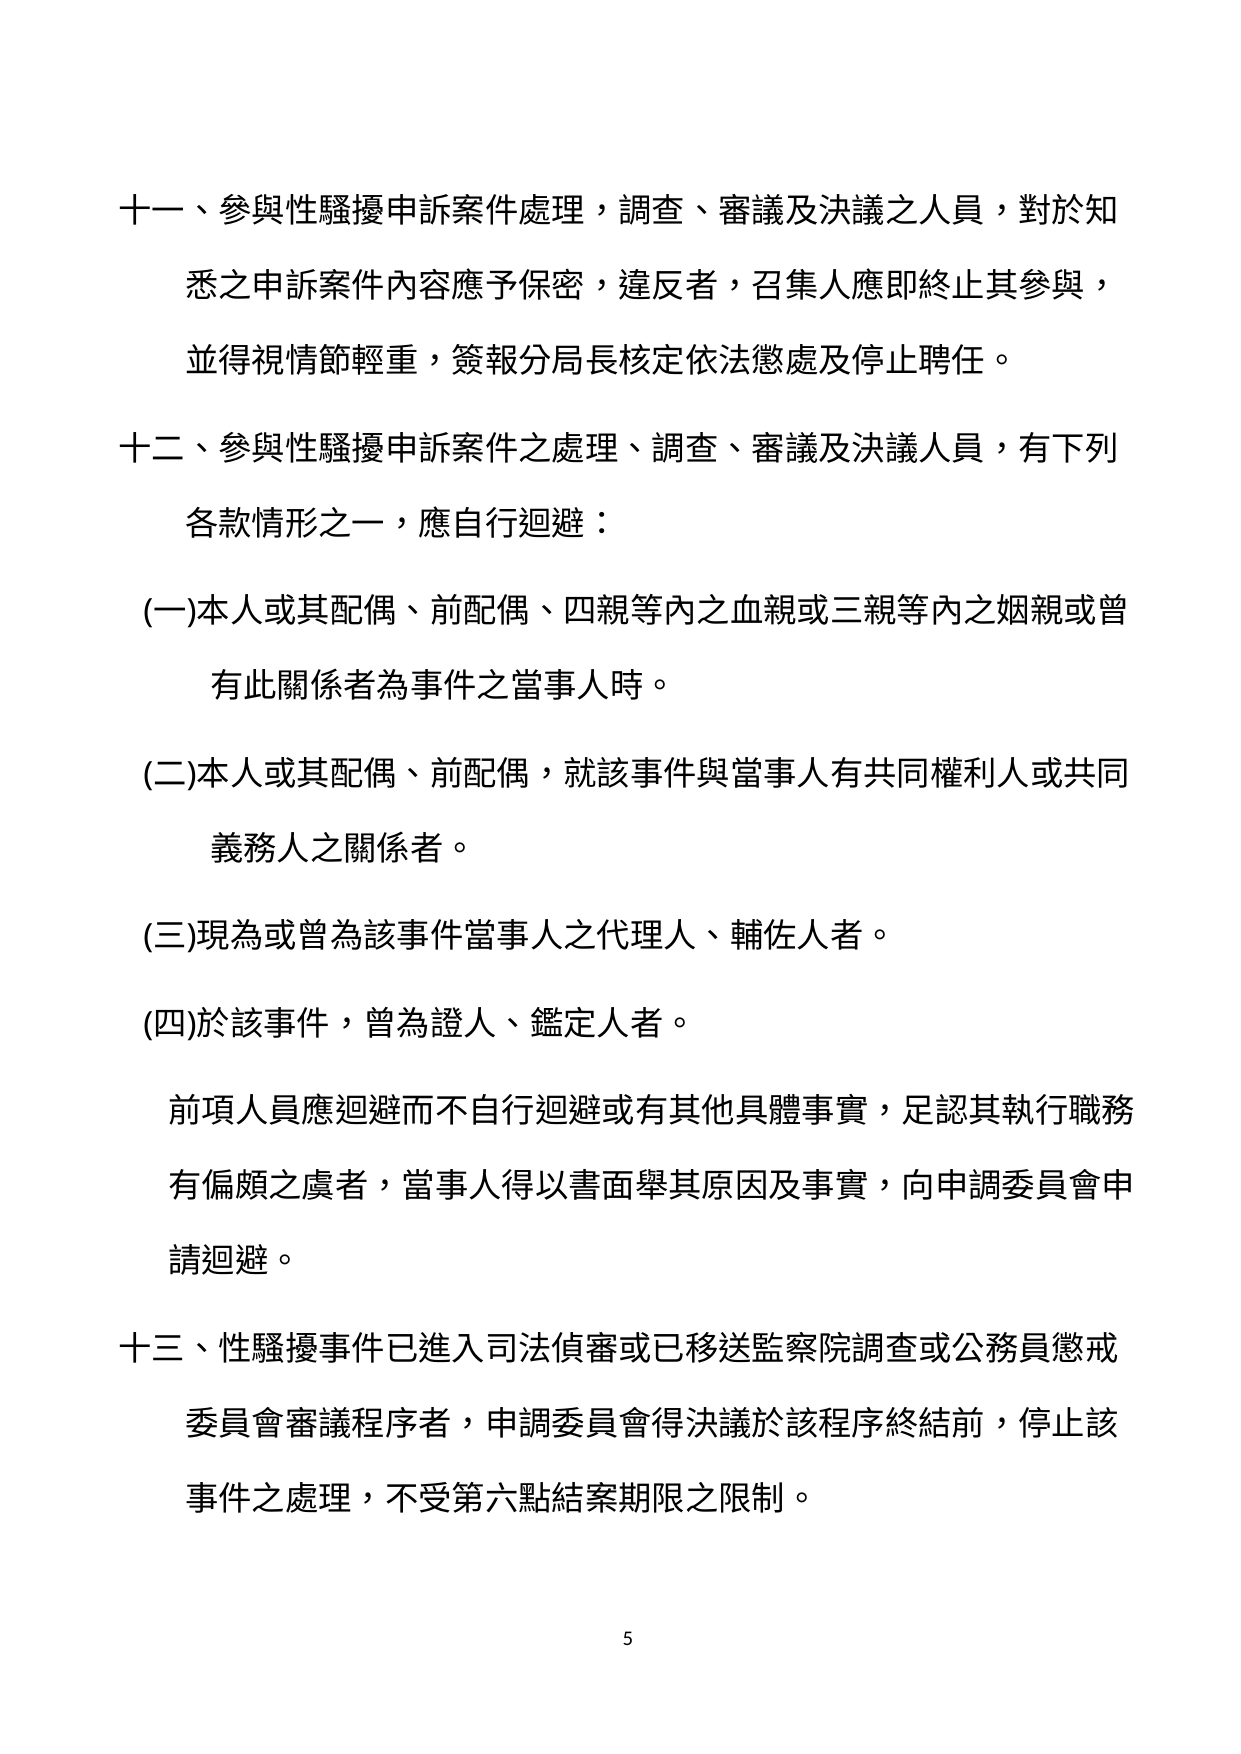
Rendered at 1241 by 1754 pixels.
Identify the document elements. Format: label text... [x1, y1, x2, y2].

text (二)本人或其配偶、前配偶，就該事件與當事人有共同權利人或共同義務人之關係者。 [143, 727, 1137, 877]
text (一)本人或其配偶、前配偶、四親等內之血親或三親等內之姻親或曾有此關係者為事件之當事人時。 [143, 564, 1137, 714]
text (四)於該事件，曾為證人、鑑定人者。 [143, 977, 1137, 1052]
text (三)現為或曾為該事件當事人之代理人、輔佐人者。 [143, 889, 1137, 964]
text 十二、參與性騷擾申訴案件之處理、調查、審議及決議人員，有下列各款情形之一，應自行迴避： [118, 402, 1137, 552]
text 十三、性騷擾事件已進入司法偵審或已移送監察院調查或公務員懲戒委員會審議程序者，申調委員會得決議於該程序終結前，停止該事件之處理，不受第六點結案期限之限制。 [118, 1302, 1137, 1527]
text 十一、參與性騷擾申訴案件處理，調查、審議及決議之人員，對於知悉之申訴案件內容應予保密，違反者，召集人應即終止其參與，並得視情節輕重，簽報分局長核定依法懲處及停止聘任。 [118, 164, 1137, 389]
text 前項人員應迴避而不自行迴避或有其他具體事實，足認其執行職務有偏頗之虞者，當事人得以書面舉其原因及事實，向申調委員會申請迴避。 [168, 1064, 1137, 1289]
